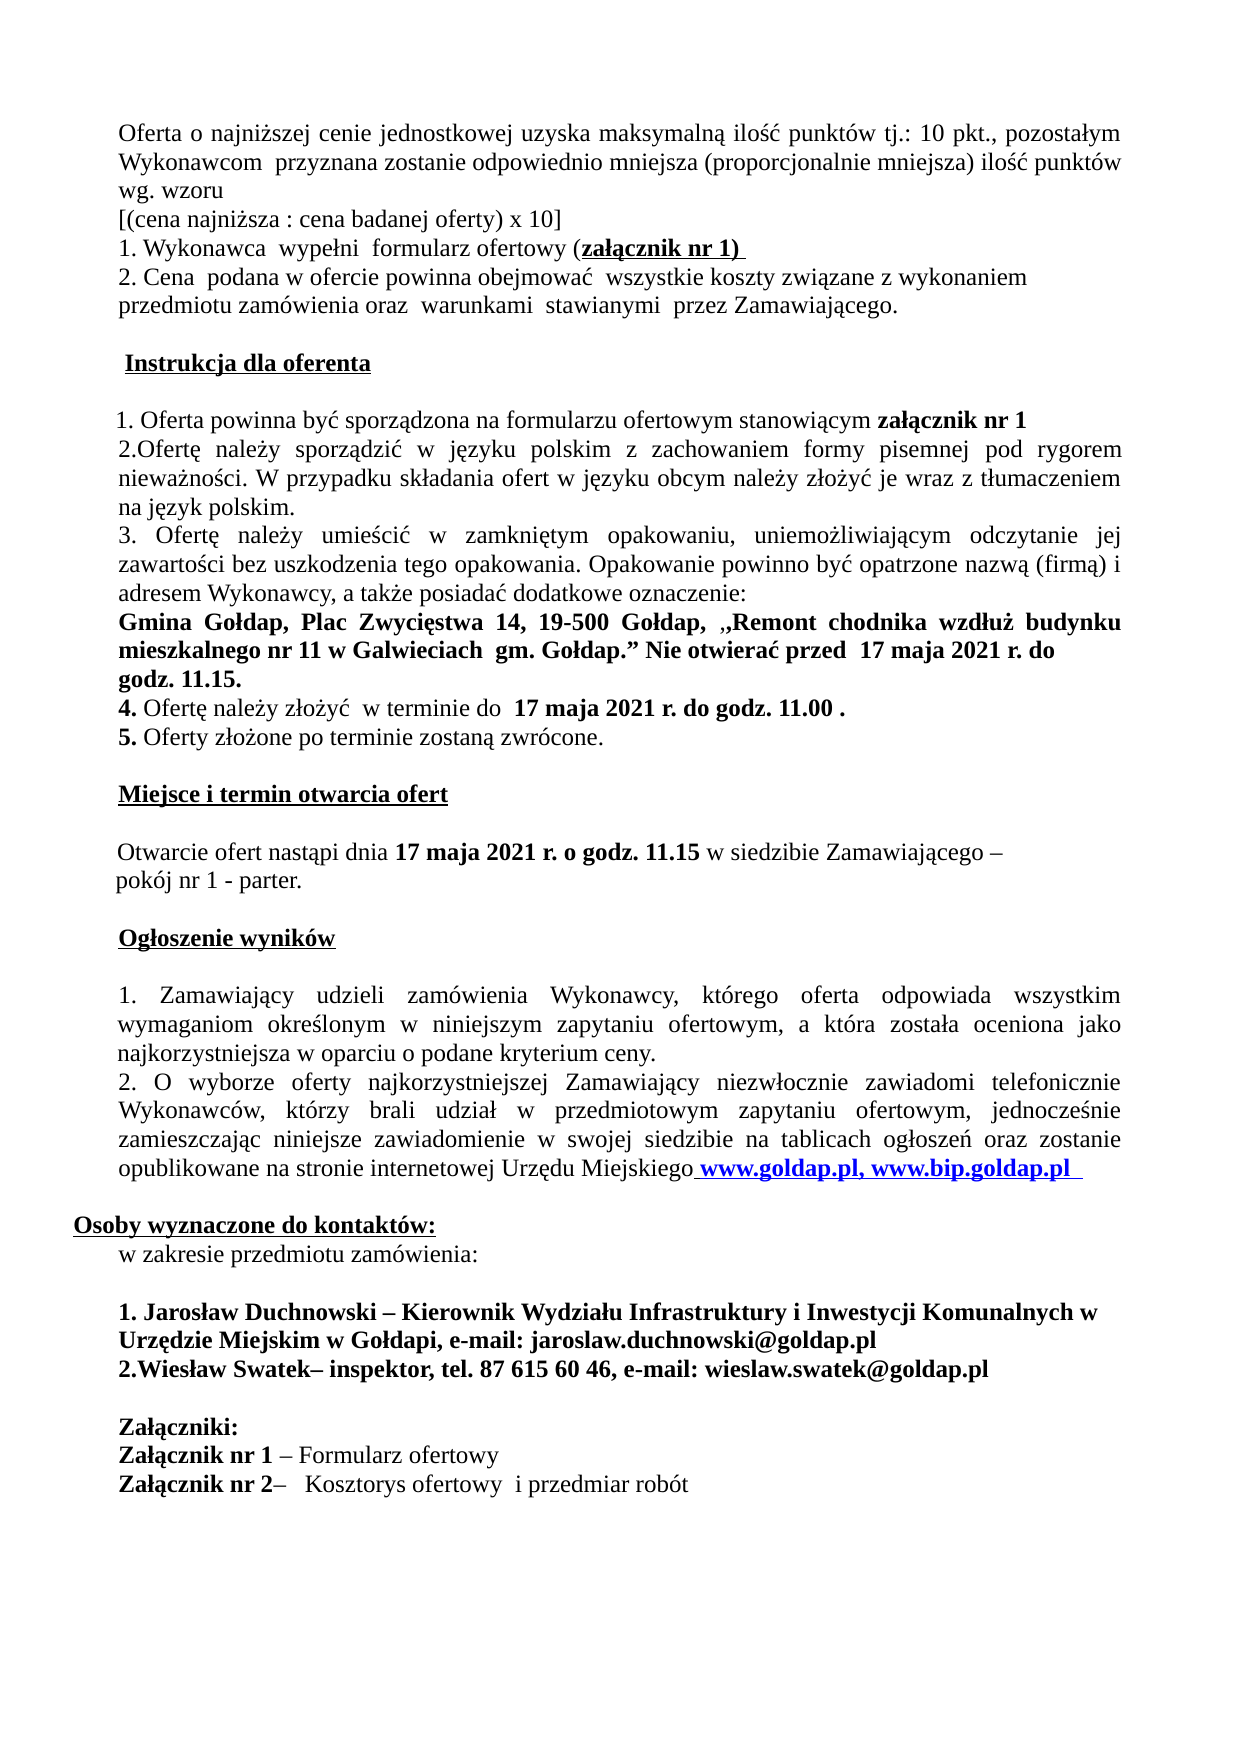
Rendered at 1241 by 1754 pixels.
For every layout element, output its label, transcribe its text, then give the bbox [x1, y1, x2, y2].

text Osoby wyznaczone do kontaktów: [73, 1211, 1122, 1239]
text pokój nr 1 - parter. [115, 866, 1122, 894]
text Oferta o najniższej cenie jednostkowej uzyska maksymalną ilość punktów tj.: 10 pkt., pozostałym Wykonawcom przyznana zostanie odpowiednio mniejsza (proporcjonalnie mniejsza) ilość punktów wg. wzoru [118, 118, 1122, 204]
text 1. Wykonawca wypełni formularz ofertowy (załącznik nr 1) [118, 233, 1122, 262]
text 2.Ofertę należy sporządzić w języku polskim z zachowaniem formy pisemnej pod rygorem nieważności. W przypadku składania ofert w języku obcym należy złożyć je wraz z tłumaczeniem na język polskim. [118, 434, 1122, 521]
text 2. Cena podana w ofercie powinna obejmować wszystkie koszty związane z wykonaniem przedmiotu zamówienia oraz warunkami stawianymi przez Zamawiającego. [118, 262, 1122, 319]
text Ogłoszenie wyników [118, 923, 1122, 952]
text Otwarcie ofert nastąpi dnia 17 maja 2021 r. o godz. 11.15 w siedzibie Zamawiającego – [115, 837, 1122, 866]
text 5. Oferty złożone po terminie zostaną zwrócone. [118, 722, 1122, 751]
list Załączniki: [118, 1412, 1122, 1441]
text 2.Wiesław Swatek– inspektor, tel. 87 615 60 46, e-mail: wieslaw.swatek@goldap.pl [118, 1354, 1122, 1383]
text Instrukcja dla oferenta [118, 348, 1122, 377]
text [(cena najniższa : cena badanej oferty) x 10] [118, 204, 1122, 233]
text 2. O wyborze oferty najkorzystniejszej Zamawiający niezwłocznie zawiadomi telefonicznie Wykonawców, którzy brali udział w przedmiotowym zapytaniu ofertowym, jednocześnie zamieszczając niniejsze zawiadomienie w swojej siedzibie na tablicach ogłoszeń oraz zostanie opublikowane na stronie internetowej Urzędu Miejskiego www.goldap.pl, www.bip.goldap.pl [118, 1067, 1122, 1182]
text 4. Ofertę należy złożyć w terminie do 17 maja 2021 r. do godz. 11.00 . [118, 693, 1122, 722]
text w zakresie przedmiotu zamówienia: [118, 1239, 1122, 1268]
text 1. Jarosław Duchnowski – Kierownik Wydziału Infrastruktury i Inwestycji Komunalnych w Urzędzie Miejskim w Gołdapi, e-mail: jaroslaw.duchnowski@goldap.pl [118, 1297, 1122, 1354]
list godz. 11.15. [118, 664, 1122, 693]
text 1. Oferta powinna być sporządzona na formularzu ofertowym stanowiącym załącznik nr 1 [115, 406, 1122, 434]
text 1. Zamawiający udzieli zamówienia Wykonawcy, którego oferta odpowiada wszystkim wymaganiom określonym w niniejszym zapytaniu ofertowym, a która została oceniona jako najkorzystniejsza w oparciu o podane kryterium ceny. [117, 981, 1122, 1067]
text 3. Ofertę należy umieścić w zamkniętym opakowaniu, uniemożliwiającym odczytanie jej zawartości bez uszkodzenia tego opakowania. Opakowanie powinno być opatrzone nazwą (firmą) i adresem Wykonawcy, a także posiadać dodatkowe oznaczenie: [118, 521, 1122, 607]
list Gmina Gołdap, Plac Zwycięstwa 14, 19-500 Gołdap, ,,Remont chodnika wzdłuż budynku mieszkalnego nr 11 w Galwieciach gm. Gołdap.” Nie otwierać przed 17 maja 2021 r. do [118, 607, 1122, 664]
list Załącznik nr 2– Kosztorys ofertowy i przedmiar robót [118, 1469, 1122, 1498]
list Załącznik nr 1 – Formularz ofertowy [118, 1441, 1122, 1469]
text Miejsce i termin otwarcia ofert [118, 779, 1122, 808]
